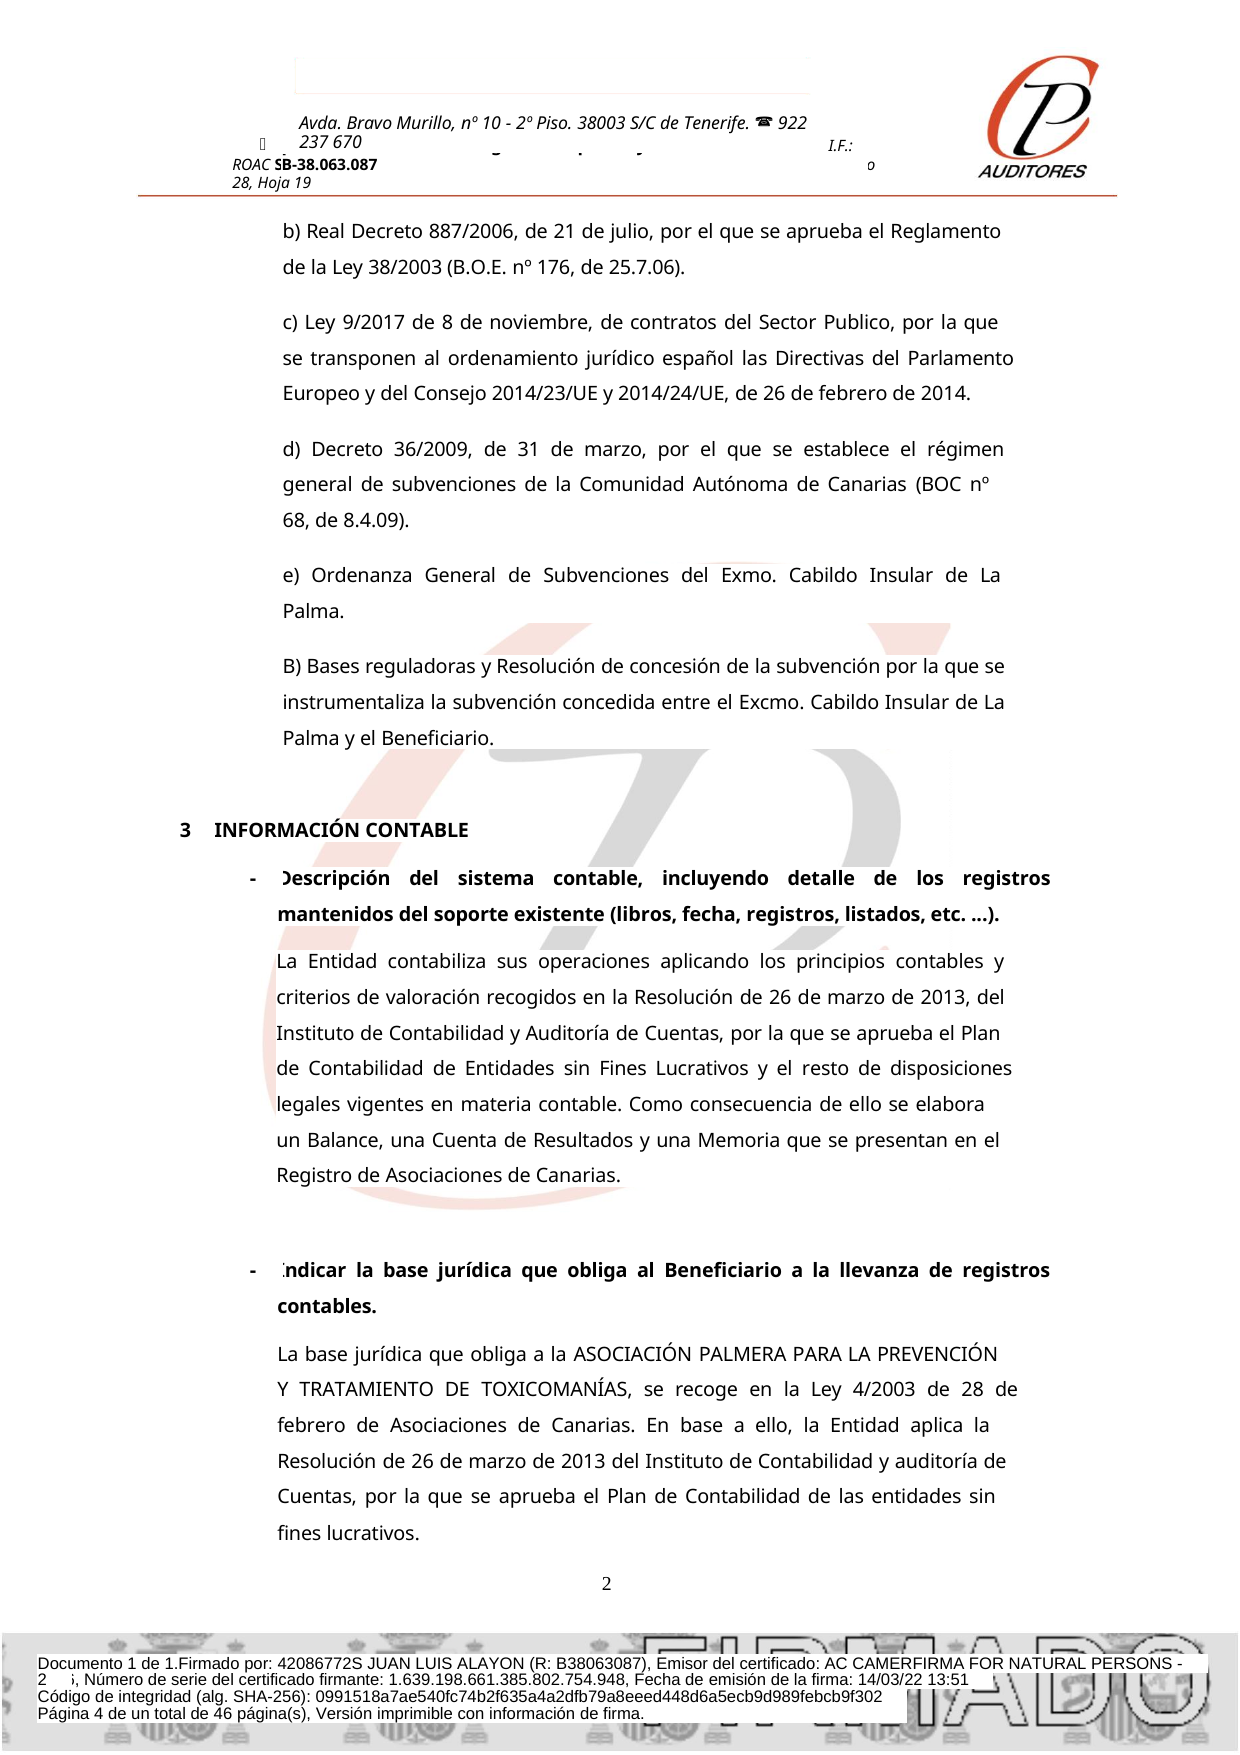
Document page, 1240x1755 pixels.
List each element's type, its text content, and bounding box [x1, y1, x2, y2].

text Descripción del sistema contable, incluyendo detalle de los registros [283, 867, 1058, 890]
text de Contabilidad de Entidades sin Fines Lucrativos y el resto de disposiciones [276, 1057, 1058, 1080]
text Palma. [282, 600, 1058, 623]
text 3 [179, 819, 215, 842]
text Palma y el Beneficiario. [282, 727, 1058, 749]
text general de subvenciones de la Comunidad Autónoma de Canarias (BOC nº [282, 473, 1058, 496]
text Y TRATAMIENTO DE TOXICOMANÍAS, se recoge en la Ley 4/2003 de 28 de [277, 1378, 1058, 1401]
text c) Ley 9/2017 de 8 de noviembre, de contratos del Sector Publico, por la que [282, 311, 1058, 334]
text 2 [37, 1673, 72, 1689]
text Código de integridad (alg. SHA-256): 0991518a7ae540fc74b2f635a4a2dfb79a8eeed448d6a5ecb9d989febcb9f302 [37, 1689, 907, 1706]
text B) Bases reguladoras y Resolución de concesión de la subvención por la que se [282, 655, 1058, 678]
text Página 4 de un total de 46 página(s), Versión imprimible con información de firma. [37, 1706, 907, 1723]
text Documento 1 de 1.Firmado por: 42086772S JUAN LUIS ALAYON (R: B38063087), Emisor del certificado: AC CAMERFIRMA FOR NATURAL PERSONS - [37, 1654, 1208, 1673]
text Europeo y del Consejo 2014/23/UE y 2014/24/UE, de 26 de febrero de 2014. [282, 382, 1058, 405]
text contables. [277, 1295, 1058, 1318]
text legales vigentes en materia contable. Como consecuencia de ello se elabora [276, 1093, 1058, 1116]
text b) Real Decreto 887/2006, de 21 de julio, por el que se aprueba el Reglamento [282, 220, 1058, 243]
text mantenidos del soporte existente (libros, fecha, registros, listados, etc. ...). [277, 902, 1058, 926]
text criterios de valoración recogidos en la Resolución de 26 de marzo de 2013, del [276, 986, 1058, 1009]
text Resolución de 26 de marzo de 2013 del Instituto de Contabilidad y auditoría de [277, 1450, 1058, 1473]
text d) Decreto 36/2009, de 31 de marzo, por el que se establece el régimen [282, 438, 1058, 461]
text La base jurídica que obliga a la ASOCIACIÓN PALMERA PARA LA PREVENCIÓN [277, 1343, 1058, 1366]
text Instituto de Contabilidad y Auditoría de Cuentas, por la que se aprueba el Plan [276, 1022, 1058, 1044]
text Registro de Asociaciones de Canarias. [276, 1164, 1058, 1187]
text se transponen al ordenamiento jurídico español las Directivas del Parlamento [282, 347, 1058, 370]
text - [249, 1259, 283, 1282]
text PERAZA Y COMPAÑÍA AUDITORES, S.L.P. [296, 59, 833, 93]
text  [259, 137, 302, 154]
text - [249, 867, 283, 890]
text de la Ley 38/2003 (B.O.E. nº 176, de 25.7.06). [282, 256, 1058, 279]
text 68, de 8.4.09). [282, 509, 437, 532]
text Avda. Bravo Murillo, nº 10 - 2º Piso. 38003 S/C de Tenerife.  922 237 670 [299, 114, 828, 153]
text instrumentaliza la subvención concedida entre el Excmo. Cabildo Insular de La [282, 691, 1058, 714]
text Cuentas, por la que se aprueba el Plan de Contabilidad de las entidades sin [277, 1485, 1058, 1508]
text 2 [602, 1573, 636, 1594]
text Indicar la base jurídica que obliga al Beneficiario a la llevanza de registros [283, 1259, 1058, 1282]
text peraza@economistas.org  www. perazayciaauditores.com – C.I.F.: B-38.063.087 [281, 135, 868, 174]
text febrero de Asociaciones de Canarias. En base a ello, la Entidad aplica la [277, 1414, 1058, 1437]
text . INFORMACIÓN CONTABLE [215, 819, 483, 842]
text fines lucrativos. [277, 1521, 1058, 1545]
text e) Ordenanza General de Subvenciones del Exmo. Cabildo Insular de La [282, 564, 1058, 587]
text 016, Número de serie del certificado firmante: 1.639.198.661.385.802.754.948, Fecha de emisión de la firma: 14/03/22 13:51 [72, 1673, 993, 1689]
text La Entidad contabiliza sus operaciones aplicando los principios contables y [276, 950, 1058, 973]
text un Balance, una Cuenta de Resultados y una Memoria que se presentan en el [276, 1129, 1058, 1152]
text ROAC S0297-REA 23. Inscripción Reg. Mercantil S/C Tfe. Tomo 260, Libro 2º, Sección 1ª, Folio 28, Hoja 19 [232, 157, 895, 192]
